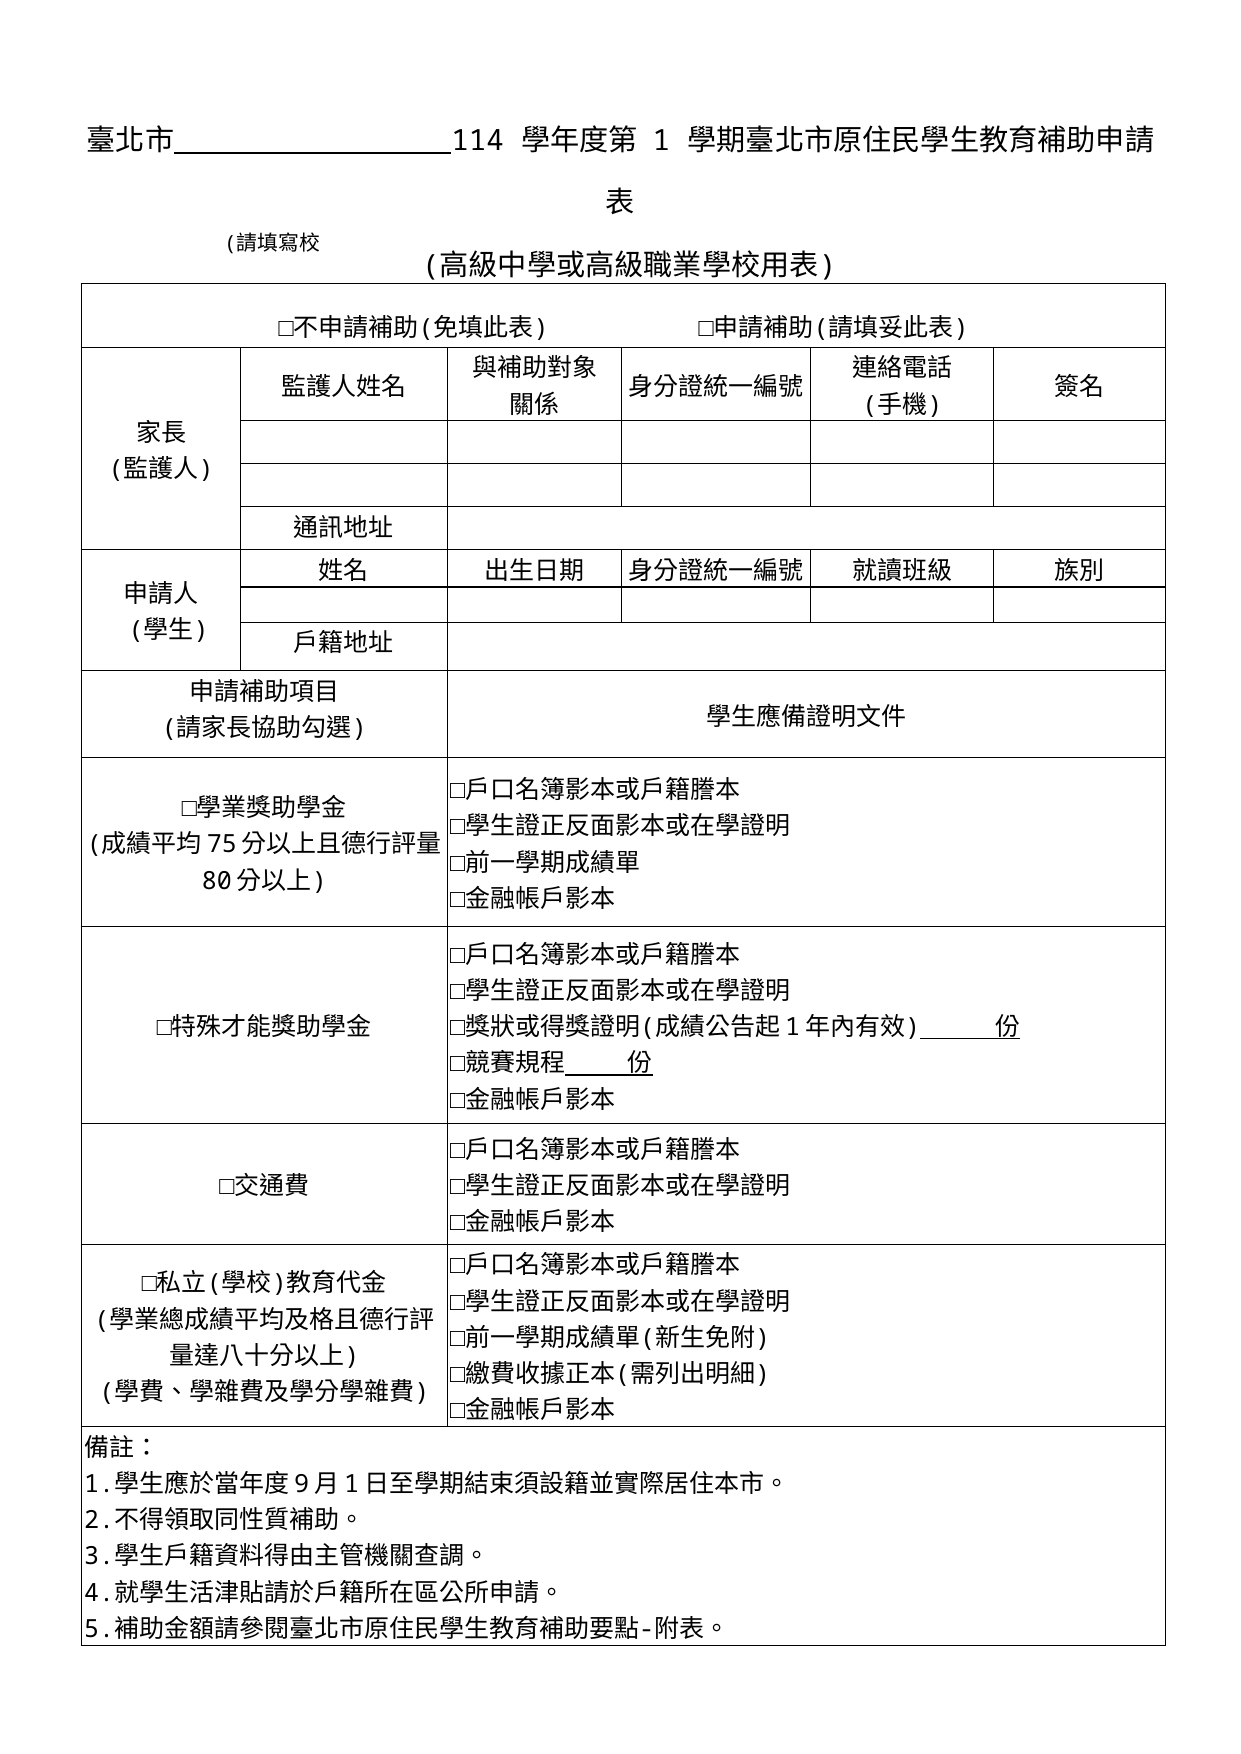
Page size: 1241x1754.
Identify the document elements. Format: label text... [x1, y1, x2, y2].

table_cell 申請補助項目 (請家長協助勾選) [82, 671, 447, 757]
table_cell 家長 (監護人) [82, 348, 240, 549]
table_cell 姓名 [241, 550, 447, 586]
table_cell 身分證統一編號 [622, 348, 810, 420]
table_cell 身分證統一編號 [622, 550, 810, 586]
table_cell [448, 623, 1165, 670]
table_cell [448, 421, 621, 462]
table_cell 備註： 1.學生應於當年度9月1日至學期結束須設籍並實際居住本市。 2.不得領取同性質補助。 3.學生戶籍資料得由主管機關查調。 4.就學生活津貼請於戶籍所在區公所申請。 5.補助金額請參閱臺北市原住民學生教育補助要點-附表。 [82, 1427, 1165, 1644]
table_cell 簽名 [994, 348, 1165, 420]
table_cell 學生應備證明文件 [448, 671, 1165, 757]
table_cell □戶口名簿影本或戶籍謄本 □學生證正反面影本或在學證明 □前一學期成績單 □金融帳戶影本 [448, 758, 1165, 926]
table_cell □戶口名簿影本或戶籍謄本 □學生證正反面影本或在學證明 □金融帳戶影本 [448, 1124, 1165, 1244]
table_cell [622, 421, 810, 462]
table_cell 戶籍地址 [241, 623, 447, 670]
table_cell [448, 588, 621, 622]
text (請填寫校名) [224, 230, 351, 253]
table_cell □私立(學校)教育代金 (學業總成績平均及格且德行評量達八十分以上) (學費、學雜費及學分學雜費) [82, 1245, 447, 1426]
table_cell □戶口名簿影本或戶籍謄本 □學生證正反面影本或在學證明 □獎狀或得獎證明(成績公告起1年內有效) 份 □競賽規程 份 □金融帳戶影本 [448, 927, 1165, 1123]
table_cell [994, 588, 1165, 622]
table_cell [622, 464, 810, 506]
table_header □不申請補助(免填此表) □申請補助(請填妥此表) [82, 284, 1165, 347]
table_cell [811, 421, 993, 462]
table_cell 連絡電話 (手機) [811, 348, 993, 420]
table_cell 監護人姓名 [241, 348, 447, 420]
text 臺北市 114 學年度第 1 學期臺北市原住民學生教育補助申請表 [75, 96, 1165, 221]
text (高級中學或高級職業學校用表) [75, 221, 1165, 283]
table_cell 族別 [994, 550, 1165, 586]
table_cell 出生日期 [448, 550, 621, 586]
table_cell [994, 421, 1165, 462]
table_cell 通訊地址 [241, 507, 447, 549]
table_cell □學業獎助學金 (成績平均75分以上且德行評量80分以上) [82, 758, 447, 926]
table_cell 與補助對象 關係 [448, 348, 621, 420]
table_cell [241, 588, 447, 622]
table_cell [448, 464, 621, 506]
table_cell [811, 464, 993, 506]
table_cell [994, 464, 1165, 506]
table_cell [241, 464, 447, 506]
table_cell [448, 507, 1165, 549]
table_cell □特殊才能獎助學金 [82, 927, 447, 1123]
table_cell □交通費 [82, 1124, 447, 1244]
table_cell 申請人 (學生) [82, 550, 240, 670]
table_cell [241, 421, 447, 462]
table_cell [811, 588, 993, 622]
table_cell [622, 588, 810, 622]
table_cell □戶口名簿影本或戶籍謄本 □學生證正反面影本或在學證明 □前一學期成績單(新生免附) □繳費收據正本(需列出明細) □金融帳戶影本 [448, 1245, 1165, 1426]
table_cell 就讀班級 [811, 550, 993, 586]
